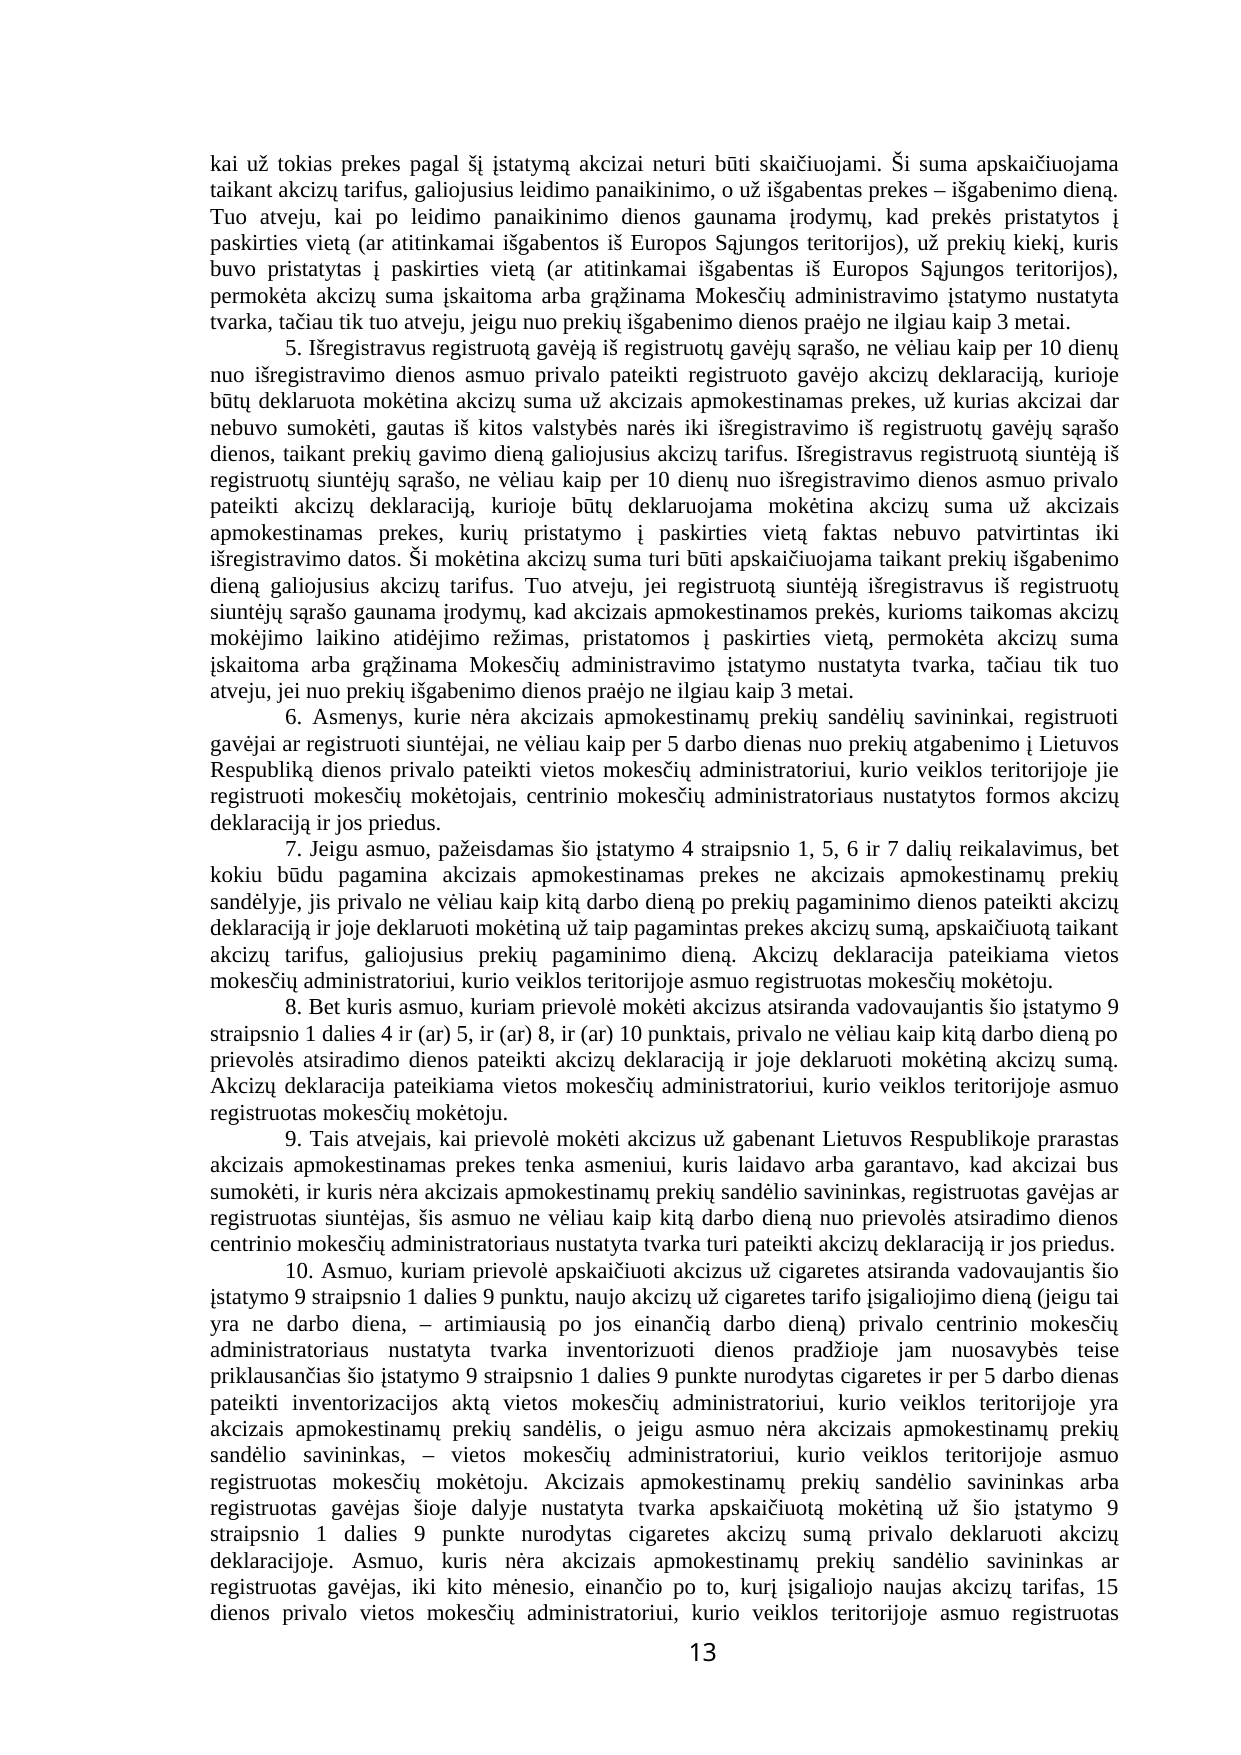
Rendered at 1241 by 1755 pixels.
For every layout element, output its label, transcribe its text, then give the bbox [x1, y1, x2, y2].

text 6. Asmenys, kurie nėra akcizais apmokestinamų prekių sandėlių savininkai, registruoti gavėjai ar registruoti siuntėjai, ne vėliau kaip per 5 darbo dienas nuo prekių atgabenimo į Lietuvos Respubliką dienos privalo pateikti vietos mokesčių administratoriui, kurio veiklos teritorijoje jie registruoti mokesčių mokėtojais, centrinio mokesčių administratoriaus nustatytos formos akcizų deklaraciją ir jos priedus. [210, 703, 1120, 835]
text 10. Asmuo, kuriam prievolė apskaičiuoti akcizus už cigaretes atsiranda vadovaujantis šio įstatymo 9 straipsnio 1 dalies 9 punktu, naujo akcizų už cigaretes tarifo įsigaliojimo dieną (jeigu tai yra ne darbo diena, – artimiausią po jos einančią darbo dieną) privalo centrinio mokesčių administratoriaus nustatyta tvarka inventorizuoti dienos pradžioje jam nuosavybės teise priklausančias šio įstatymo 9 straipsnio 1 dalies 9 punkte nurodytas cigaretes ir per 5 darbo dienas pateikti inventorizacijos aktą vietos mokesčių administratoriui, kurio veiklos teritorijoje yra akcizais apmokestinamų prekių sandėlis, o jeigu asmuo nėra akcizais apmokestinamų prekių sandėlio savininkas, – vietos mokesčių administratoriui, kurio veiklos teritorijoje asmuo registruotas mokesčių mokėtoju. Akcizais apmokestinamų prekių sandėlio savininkas arba registruotas gavėjas šioje dalyje nustatyta tvarka apskaičiuotą mokėtiną už šio įstatymo 9 straipsnio 1 dalies 9 punkte nurodytas cigaretes akcizų sumą privalo deklaruoti akcizų deklaracijoje. Asmuo, kuris nėra akcizais apmokestinamų prekių sandėlio savininkas ar registruotas gavėjas, iki kito mėnesio, einančio po to, kurį įsigaliojo naujas akcizų tarifas, 15 dienos privalo vietos mokesčių administratoriui, kurio veiklos teritorijoje asmuo registruotas [210, 1257, 1120, 1626]
text 9. Tais atvejais, kai prievolė mokėti akcizus už gabenant Lietuvos Respublikoje prarastas akcizais apmokestinamas prekes tenka asmeniui, kuris laidavo arba garantavo, kad akcizai bus sumokėti, ir kuris nėra akcizais apmokestinamų prekių sandėlio savininkas, registruotas gavėjas ar registruotas siuntėjas, šis asmuo ne vėliau kaip kitą darbo dieną nuo prievolės atsiradimo dienos centrinio mokesčių administratoriaus nustatyta tvarka turi pateikti akcizų deklaraciją ir jos priedus. [210, 1125, 1120, 1257]
text 7. Jeigu asmuo, pažeisdamas šio įstatymo 4 straipsnio 1, 5, 6 ir 7 dalių reikalavimus, bet kokiu būdu pagamina akcizais apmokestinamas prekes ne akcizais apmokestinamų prekių sandėlyje, jis privalo ne vėliau kaip kitą darbo dieną po prekių pagaminimo dienos pateikti akcizų deklaraciją ir joje deklaruoti mokėtiną už taip pagamintas prekes akcizų sumą, apskaičiuotą taikant akcizų tarifus, galiojusius prekių pagaminimo dieną. Akcizų deklaracija pateikiama vietos mokesčių administratoriui, kurio veiklos teritorijoje asmuo registruotas mokesčių mokėtoju. [210, 835, 1120, 993]
text kai už tokias prekes pagal šį įstatymą akcizai neturi būti skaičiuojami. Ši suma apskaičiuojama taikant akcizų tarifus, galiojusius leidimo panaikinimo, o už išgabentas prekes – išgabenimo dieną. Tuo atveju, kai po leidimo panaikinimo dienos gaunama įrodymų, kad prekės pristatytos į paskirties vietą (ar atitinkamai išgabentos iš Europos Sąjungos teritorijos), už prekių kiekį, kuris buvo pristatytas į paskirties vietą (ar atitinkamai išgabentas iš Europos Sąjungos teritorijos), permokėta akcizų suma įskaitoma arba grąžinama Mokesčių administravimo įstatymo nustatyta tvarka, tačiau tik tuo atveju, jeigu nuo prekių išgabenimo dienos praėjo ne ilgiau kaip 3 metai. [210, 150, 1120, 334]
text 5. Išregistravus registruotą gavėją iš registruotų gavėjų sąrašo, ne vėliau kaip per 10 dienų nuo išregistravimo dienos asmuo privalo pateikti registruoto gavėjo akcizų deklaraciją, kurioje būtų deklaruota mokėtina akcizų suma už akcizais apmokestinamas prekes, už kurias akcizai dar nebuvo sumokėti, gautas iš kitos valstybės narės iki išregistravimo iš registruotų gavėjų sąrašo dienos, taikant prekių gavimo dieną galiojusius akcizų tarifus. Išregistravus registruotą siuntėją iš registruotų siuntėjų sąrašo, ne vėliau kaip per 10 dienų nuo išregistravimo dienos asmuo privalo pateikti akcizų deklaraciją, kurioje būtų deklaruojama mokėtina akcizų suma už akcizais apmokestinamas prekes, kurių pristatymo į paskirties vietą faktas nebuvo patvirtintas iki išregistravimo datos. Ši mokėtina akcizų suma turi būti apskaičiuojama taikant prekių išgabenimo dieną galiojusius akcizų tarifus. Tuo atveju, jei registruotą siuntėją išregistravus iš registruotų siuntėjų sąrašo gaunama įrodymų, kad akcizais apmokestinamos prekės, kurioms taikomas akcizų mokėjimo laikino atidėjimo režimas, pristatomos į paskirties vietą, permokėta akcizų suma įskaitoma arba grąžinama Mokesčių administravimo įstatymo nustatyta tvarka, tačiau tik tuo atveju, jei nuo prekių išgabenimo dienos praėjo ne ilgiau kaip 3 metai. [210, 334, 1120, 703]
text 8. Bet kuris asmuo, kuriam prievolė mokėti akcizus atsiranda vadovaujantis šio įstatymo 9 straipsnio 1 dalies 4 ir (ar) 5, ir (ar) 8, ir (ar) 10 punktais, privalo ne vėliau kaip kitą darbo dieną po prievolės atsiradimo dienos pateikti akcizų deklaraciją ir joje deklaruoti mokėtiną akcizų sumą. Akcizų deklaracija pateikiama vietos mokesčių administratoriui, kurio veiklos teritorijoje asmuo registruotas mokesčių mokėtoju. [210, 993, 1120, 1125]
